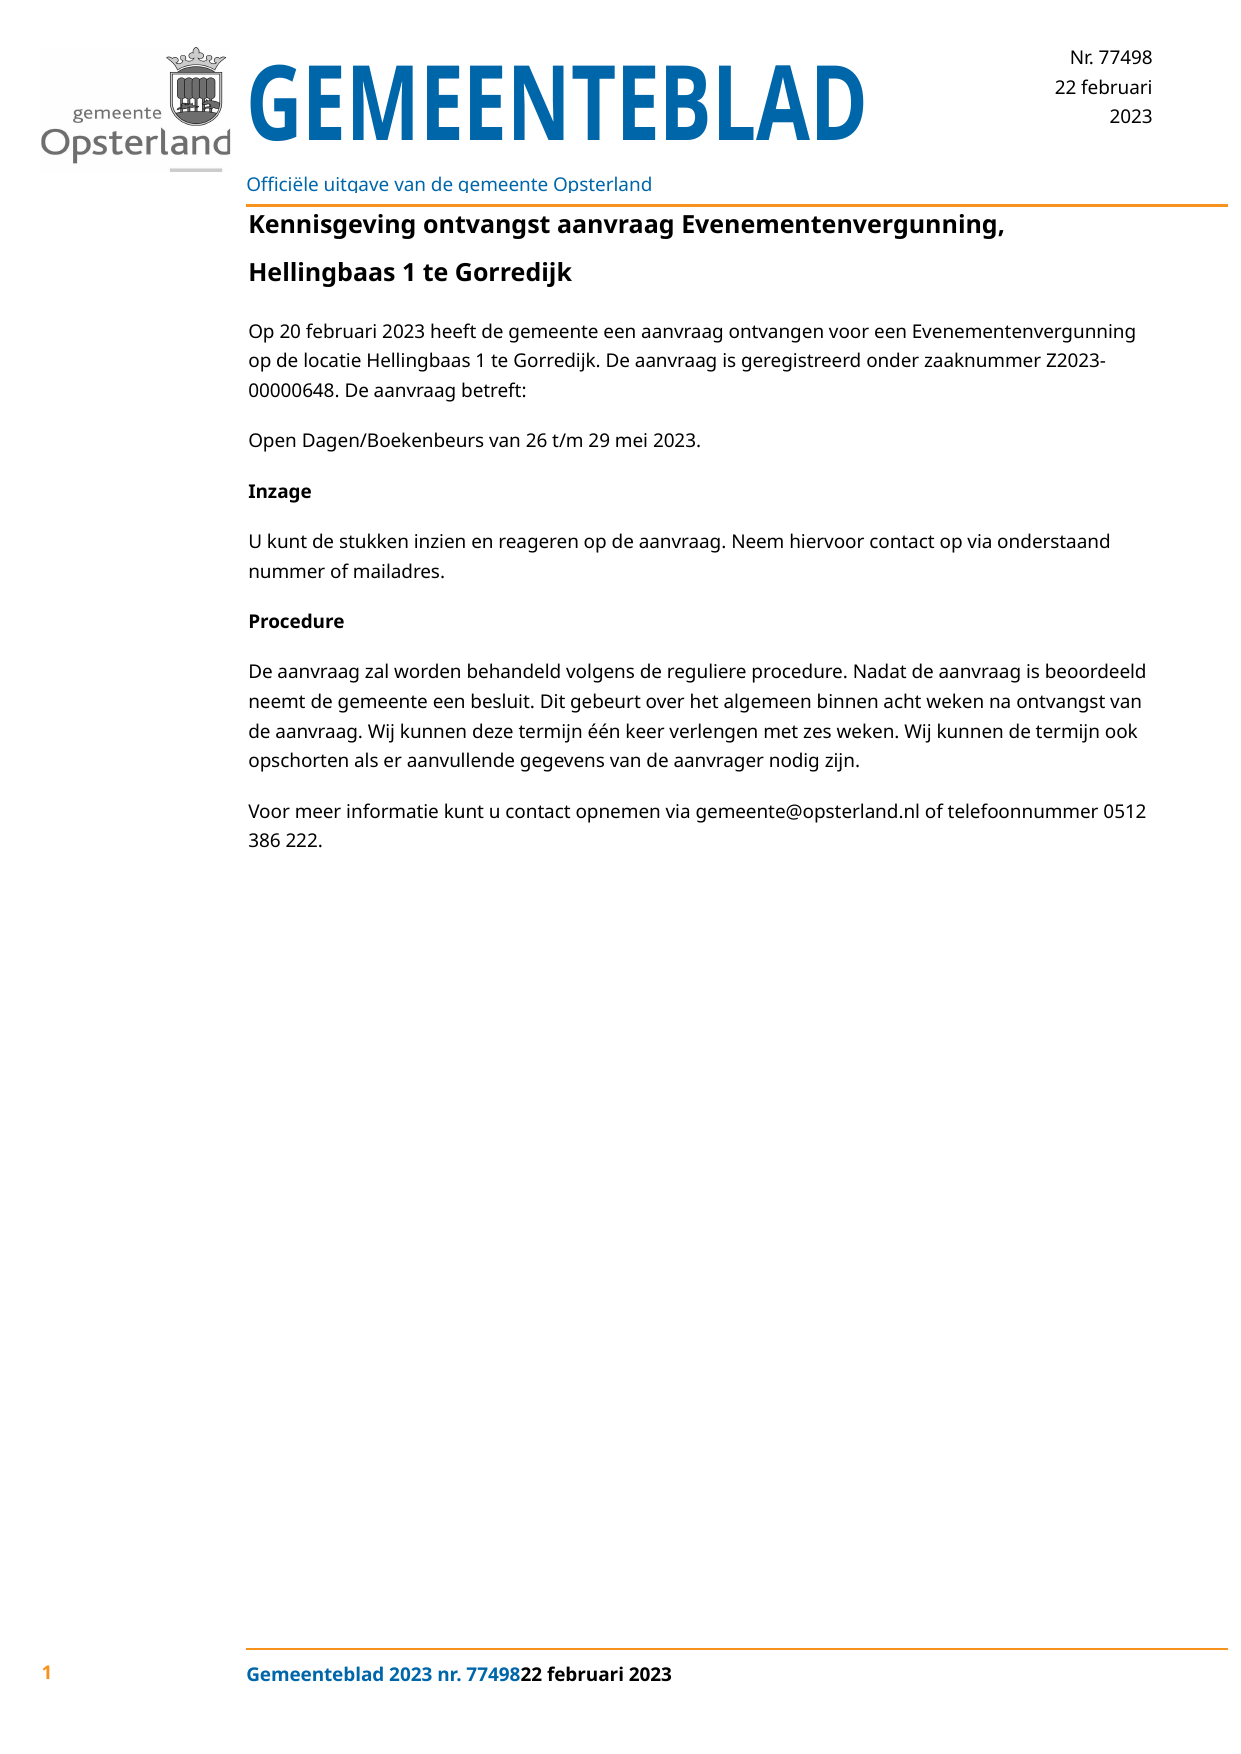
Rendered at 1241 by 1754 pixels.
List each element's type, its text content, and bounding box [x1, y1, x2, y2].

text Inzage [248, 478, 1152, 504]
text Op 20 februari 2023 heeft de gemeente een aanvraag ontvangen voor een Evenementenvergunning op de locatie Hellingbaas 1 te Gorredijk. De aanvraag is geregistreerd onder zaaknummer Z2023-00000648. De aanvraag betreft: [248, 318, 1152, 403]
text Procedure [248, 608, 1152, 634]
text Open Dagen/Boekenbeurs van 26 t/m 29 mei 2023. [248, 427, 1152, 453]
picture [41, 47, 231, 172]
text U kunt de stukken inzien en reageren op de aanvraag. Neem hiervoor contact op via onderstaand nummer of mailadres. [248, 528, 1152, 584]
text Voor meer informatie kunt u contact opnemen via gemeente@opsterland.nl of telefoonnummer 0512 386 222. [248, 798, 1152, 853]
text De aanvraag zal worden behandeld volgens de reguliere procedure. Nadat de aanvraag is beoordeeld neemt de gemeente een besluit. Dit gebeurt over het algemeen binnen acht weken na ontvangst van de aanvraag. Wij kunnen deze termijn één keer verlengen met zes weken. Wij kunnen de termijn ook opschorten als er aanvullende gegevens van de aanvrager nodig zijn. [248, 659, 1152, 773]
text Kennisgeving ontvangst aanvraag Evenementenvergunning, Hellingbaas 1 te Gorredijk [248, 207, 1152, 288]
